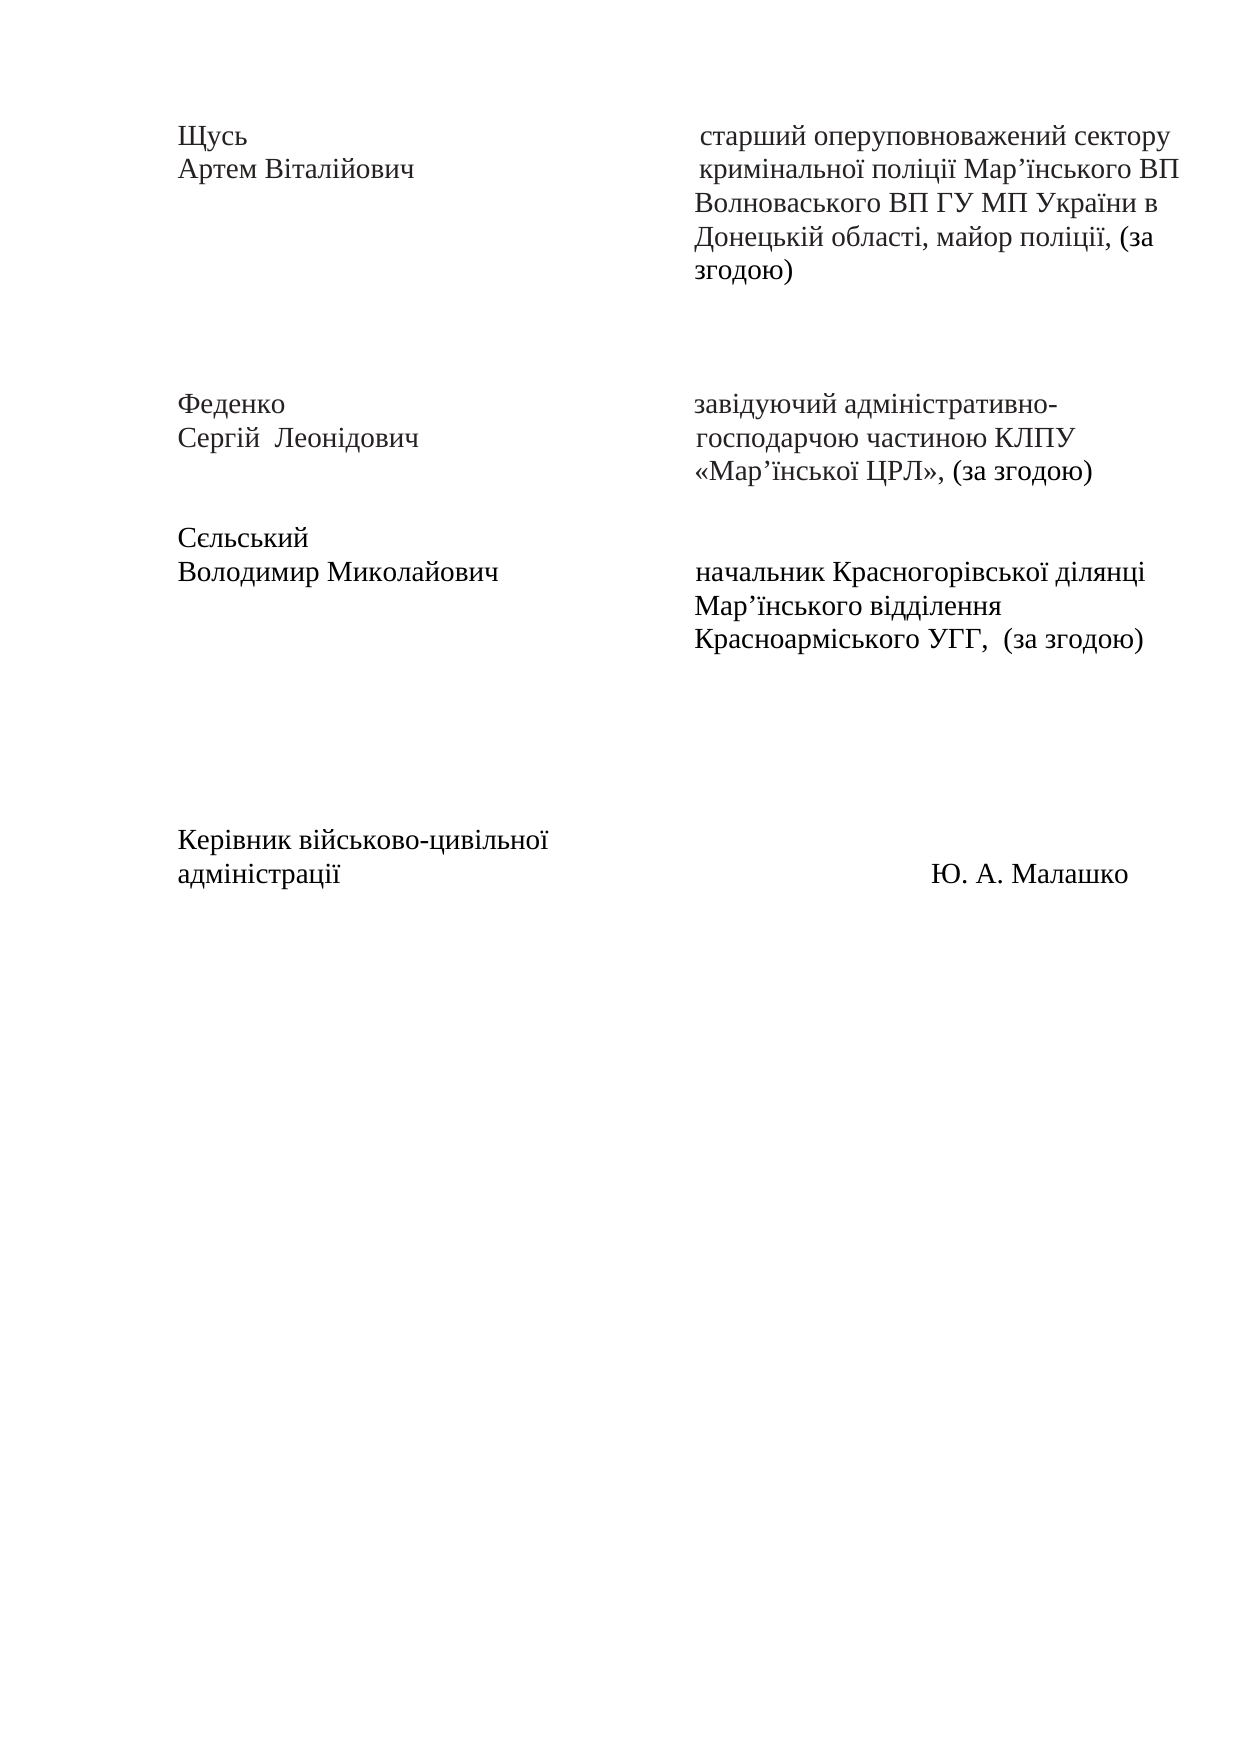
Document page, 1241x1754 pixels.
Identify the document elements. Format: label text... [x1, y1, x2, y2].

text Артем Віталійович кримінальної поліції Мар’їнського ВП Волноваського ВП ГУ МП України в Донецькій області, майор поліції, (за згодою) [177, 152, 1181, 286]
text Сєльський [177, 521, 1181, 554]
text Володимир Миколайович начальник Красногорівської ділянці Мар’їнського відділення Красноарміського УГГ, (за згодою) [177, 554, 1181, 655]
text Керівник військово-цивільної [177, 822, 1196, 856]
text Сергій Леонідович господарчою частиною КЛПУ «Мар’їнської ЦРЛ», (за згодою) [177, 420, 1181, 487]
text Феденко завідуючий адміністративно- [177, 386, 1181, 420]
text адміністрації Ю. А. Малашко [177, 856, 1196, 889]
text Щусь старший оперуповноважений сектору [177, 118, 1181, 152]
